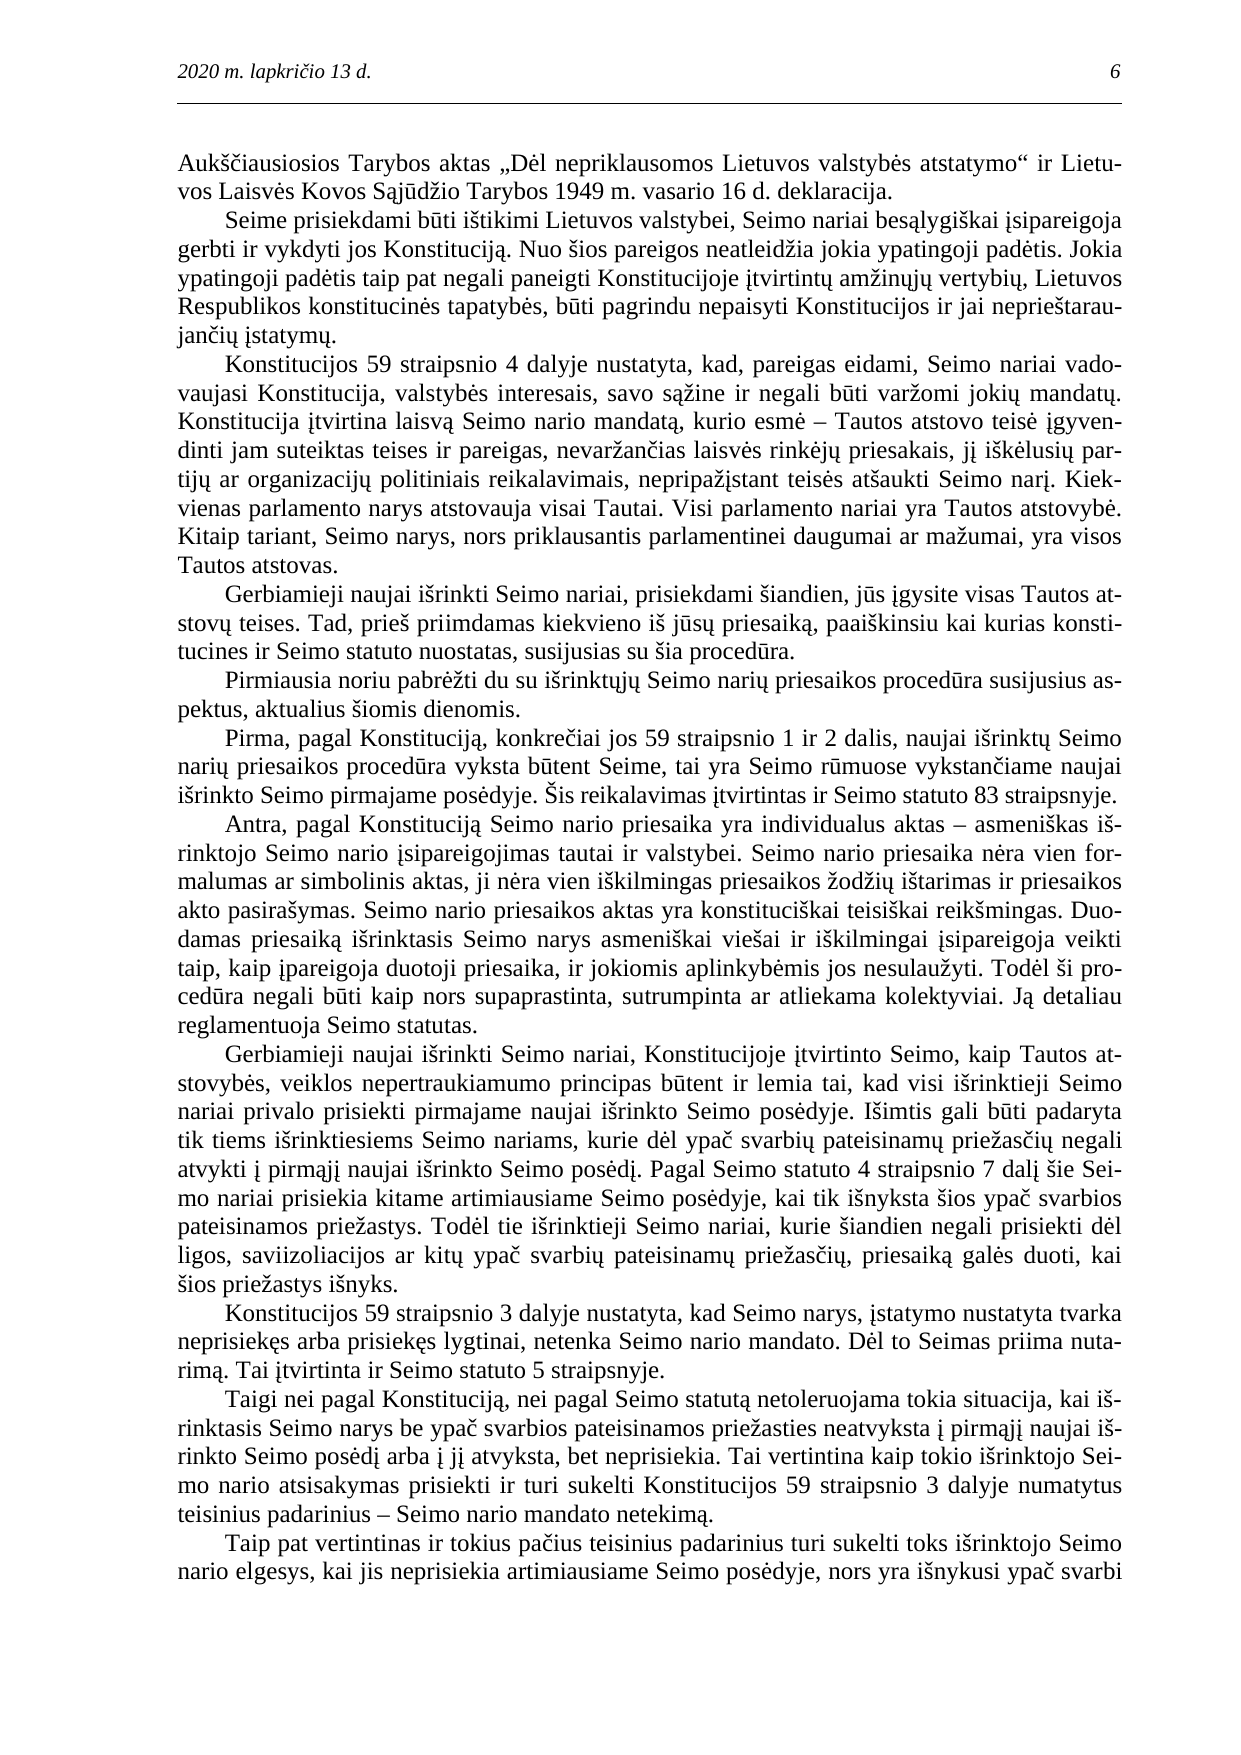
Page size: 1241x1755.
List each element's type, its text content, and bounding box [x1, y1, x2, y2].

text Pir­ma, pa­gal Kon­sti­tu­ci­ją, kon­kre­čiai jos 59 straips­nio 1 ir 2 da­lis, nau­jai iš­rink­tų Sei­mo na­rių prie­sai­kos pro­ce­dū­ra vyks­ta bū­tent Sei­me, tai yra Sei­mo rū­muo­se vyks­tan­čia­me nau­jai iš­rink­to Sei­mo pir­ma­ja­me po­sė­dy­je. Šis rei­ka­la­vi­mas įtvir­tin­tas ir Sei­mo sta­tu­to 83 straips­ny­je. [177, 723, 1122, 809]
text Aukš­čiau­sio­sios Ta­ry­bos ak­tas „Dėl ne­pri­klau­so­mos Lie­tu­vos vals­ty­bės at­sta­ty­mo“ ir Lie­tu­vos Lais­vės Ko­vos Są­jū­džio Ta­ry­bos 1949 m. va­sa­rio 16 d. de­kla­ra­ci­ja. [177, 148, 1122, 205]
text Taip pat ver­tin­ti­nas ir to­kius pa­čius tei­si­nius pa­da­ri­nius tu­ri su­kel­ti toks iš­rink­to­jo Sei­mo na­rio el­ge­sys, kai jis ne­pri­sie­kia ar­ti­miau­sia­me Sei­mo po­sė­dy­je, nors yra iš­ny­ku­si ypač svar­bi [177, 1528, 1122, 1585]
text Ger­bia­mie­ji nau­jai iš­rink­ti Sei­mo na­riai, pri­siek­da­mi šian­dien, jūs įgy­si­te vi­sas Tau­tos at­sto­vų tei­ses. Tad, prieš pri­im­da­mas kiek­vie­no iš jū­sų prie­sai­ką, pa­aiš­kin­siu kai ku­rias kon­sti­tu­ci­nes ir Sei­mo sta­tu­to nuo­sta­tas, su­si­ju­sias su šia pro­ce­dū­ra. [177, 579, 1122, 665]
text Sei­me pri­siek­da­mi bū­ti iš­ti­ki­mi Lie­tu­vos vals­ty­bei, Sei­mo na­riai be­są­ly­giš­kai įsi­pa­rei­go­ja gerb­ti ir vyk­dy­ti jos Kon­sti­tu­ci­ją. Nuo šios pa­rei­gos ne­at­lei­džia jo­kia ypa­tin­go­ji pa­dė­tis. Jo­kia ypa­tin­go­ji pa­dė­tis taip pat ne­ga­li pa­neig­ti Kon­sti­tu­ci­jo­je įtvir­tin­tų am­ži­nų­jų ver­ty­bių, Lie­tu­vos Res­pub­li­kos kon­sti­tu­ci­nės ta­pa­ty­bės, bū­ti pa­grin­du ne­pai­sy­ti Kon­sti­tu­ci­jos ir jai ne­pri­eš­ta­rau­jan­čių įsta­ty­mų. [177, 205, 1122, 349]
text Kon­sti­tu­ci­jos 59 straips­nio 3 da­ly­je nu­sta­ty­ta, kad Sei­mo na­rys, įsta­ty­mo nu­sta­ty­ta tvar­ka ne­pri­sie­kęs ar­ba pri­sie­kęs lyg­ti­nai, ne­ten­ka Sei­mo na­rio man­da­to. Dėl to Sei­mas pri­ima nu­ta­ri­mą. Tai įtvir­tin­ta ir Sei­mo sta­tu­to 5 straips­ny­je. [177, 1298, 1122, 1384]
text An­tra, pa­gal Kon­sti­tu­ci­ją Sei­mo na­rio prie­sai­ka yra in­di­vi­du­a­lus ak­tas – as­me­niš­kas iš­rink­to­jo Sei­mo na­rio įsi­pa­rei­go­ji­mas tau­tai ir vals­ty­bei. Sei­mo na­rio prie­sai­ka nė­ra vien for­ma­lu­mas ar sim­bo­li­nis ak­tas, ji nė­ra vien iš­kil­min­gas prie­sai­kos žo­džių iš­ta­ri­mas ir prie­sai­kos ak­to pa­si­ra­šy­mas. Sei­mo na­rio prie­sai­kos ak­tas yra kon­sti­tu­ciš­kai tei­siš­kai reikš­min­gas. Duo­da­mas prie­sai­ką iš­rink­ta­sis Sei­mo na­rys as­me­niš­kai vie­šai ir iš­kil­min­gai įsi­pa­rei­go­ja veik­ti taip, kaip įpa­rei­go­ja duo­to­ji prie­sai­ka, ir jo­kio­mis ap­lin­ky­bė­mis jos ne­su­lau­žy­ti. To­dėl ši pro­ce­dū­ra ne­ga­li bū­ti kaip nors su­pap­ras­tin­ta, su­trum­pin­ta ar at­lie­ka­ma ko­lek­ty­viai. Ją de­ta­liau reg­la­men­tuo­ja Sei­mo sta­tu­tas. [177, 809, 1122, 1039]
text Pir­miau­sia no­riu pa­brėž­ti du su iš­rink­tų­jų Sei­mo na­rių prie­sai­kos pro­ce­dū­ra su­si­ju­sius as­pek­tus, ak­tu­a­lius šio­mis die­no­mis. [177, 665, 1122, 723]
text Ger­bia­mie­ji nau­jai iš­rink­ti Sei­mo na­riai, Kon­sti­tu­ci­jo­je įtvir­tin­to Sei­mo, kaip Tau­tos at­sto­vy­bės, veik­los ne­per­trau­kia­mu­mo prin­ci­pas bū­tent ir le­mia tai, kad vi­si iš­rink­tie­ji Sei­mo na­riai pri­va­lo pri­siek­ti pir­ma­ja­me nau­jai iš­rink­to Sei­mo po­sė­dy­je. Iš­im­tis ga­li bū­ti pa­da­ry­ta tik tiems iš­rink­tie­siems Sei­mo na­riams, ku­rie dėl ypač svar­bių pa­tei­si­na­mų prie­žas­čių ne­ga­li at­vyk­ti į pir­mą­jį nau­jai iš­rink­to Sei­mo po­sė­dį. Pa­gal Sei­mo sta­tu­to 4 straips­nio 7 da­lį šie Sei­mo na­riai pri­sie­kia ki­ta­me ar­ti­miau­sia­me Sei­mo po­sė­dy­je, kai tik iš­nyks­ta šios ypač svar­bios pa­tei­si­na­mos prie­žas­tys. To­dėl tie iš­rink­tie­ji Sei­mo na­riai, ku­rie šian­dien ne­ga­li pri­siek­ti dėl li­gos, sa­vi­i­zo­lia­ci­jos ar ki­tų ypač svar­bių pa­tei­si­na­mų prie­žas­čių, prie­sai­ką ga­lės duo­ti, kai šios prie­žas­tys iš­nyks. [177, 1039, 1122, 1298]
text Tai­gi nei pa­gal Kon­sti­tu­ci­ją, nei pa­gal Sei­mo sta­tu­tą ne­to­le­ruo­ja­ma to­kia si­tu­a­ci­ja, kai iš­rink­ta­sis Sei­mo na­rys be ypač svar­bios pa­tei­si­na­mos prie­žas­ties ne­at­vyks­ta į pir­mą­jį nau­jai iš­rink­to Sei­mo po­sė­dį ar­ba į jį at­vyks­ta, bet ne­pri­sie­kia. Tai ver­tin­ti­na kaip to­kio iš­rink­to­jo Sei­mo na­rio at­si­sa­ky­mas pri­siek­ti ir tu­ri su­kel­ti Kon­sti­tu­ci­jos 59 straips­nio 3 da­ly­je nu­ma­ty­tus tei­si­nius pa­da­ri­nius – Sei­mo na­rio man­da­to ne­te­ki­mą. [177, 1384, 1122, 1528]
text Kon­sti­tu­ci­jos 59 straips­nio 4 da­ly­je nu­sta­ty­ta, kad, pa­rei­gas ei­da­mi, Sei­mo na­riai va­do­vau­ja­si Kon­sti­tu­ci­ja, vals­ty­bės in­te­re­sais, sa­vo są­ži­ne ir ne­ga­li bū­ti var­žo­mi jo­kių man­da­tų. Kon­sti­tu­ci­ja įtvir­ti­na lais­vą Sei­mo na­rio man­da­tą, ku­rio es­mė – Tau­tos at­sto­vo tei­sė įgy­ven­din­ti jam su­teik­tas tei­ses ir pa­rei­gas, ne­var­žan­čias lais­vės rin­kė­jų prie­sa­kais, jį iš­kė­lu­sių par­tijų ar or­ga­ni­za­ci­jų po­li­ti­niais rei­ka­la­vi­mais, ne­pri­pa­žįs­tant tei­sės at­šauk­ti Sei­mo na­rį. Kiek­vie­nas par­la­men­to na­rys at­sto­vau­ja vi­sai Tau­tai. Vi­si par­la­men­to na­riai yra Tau­tos at­sto­vy­bė. Ki­taip ta­riant, Sei­mo na­rys, nors pri­klau­san­tis par­la­men­ti­nei dau­gu­mai ar ma­žu­mai, yra vi­sos Tau­tos at­sto­vas. [177, 349, 1122, 579]
